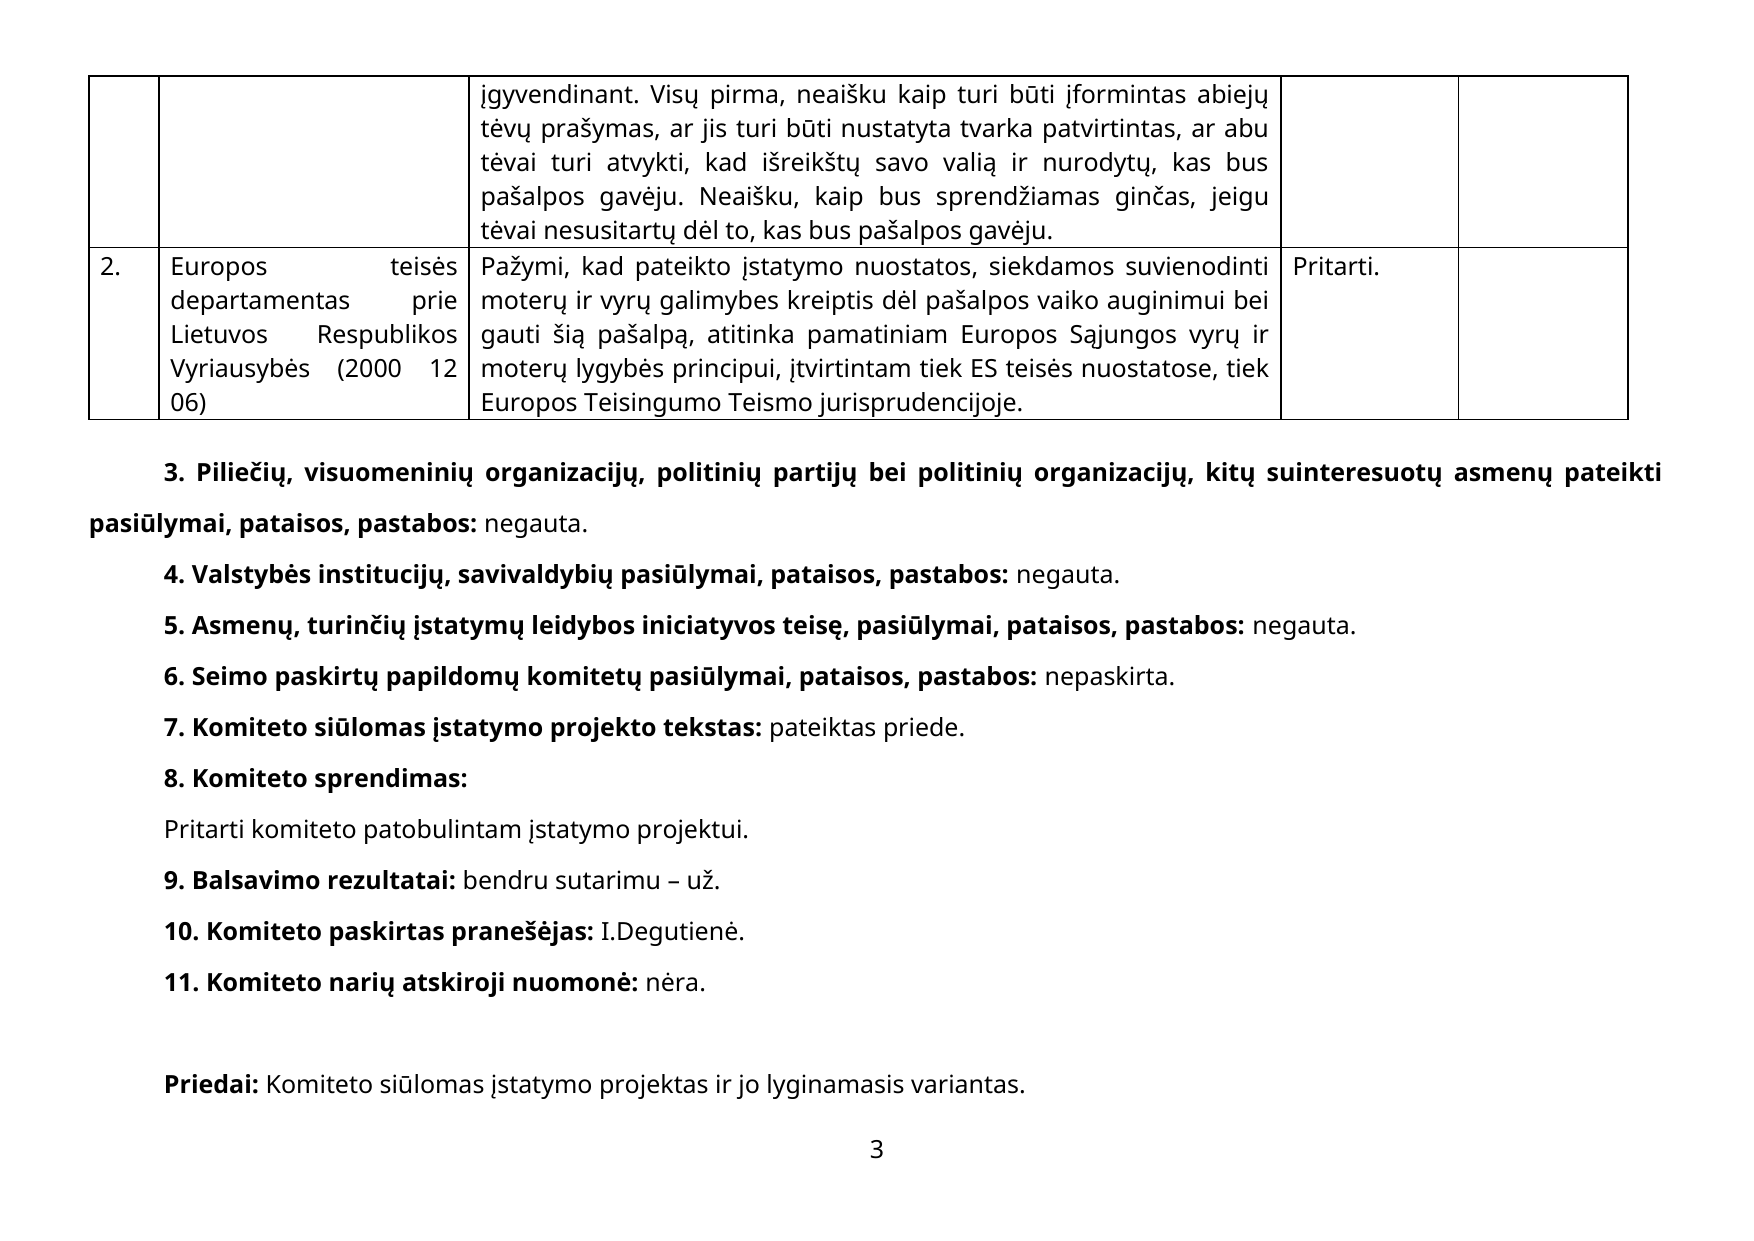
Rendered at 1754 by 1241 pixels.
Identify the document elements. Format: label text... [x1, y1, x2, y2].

table_cell Pritarti. [1282, 248, 1458, 419]
text Priedai: Komiteto siūlomas įstatymo projektas ir jo lyginamasis variantas. [89, 1067, 1665, 1101]
text 5. Asmenų, turinčių įstatymų leidybos iniciatyvos teisę, pasiūlymai, pataisos, pastabos: negauta. [89, 607, 1665, 642]
table_cell [160, 77, 468, 247]
text 6. Seimo paskirtų papildomų komitetų pasiūlymai, pataisos, pastabos: nepaskirta. [89, 658, 1665, 693]
text 3. Piliečių, visuomeninių organizacijų, politinių partijų bei politinių organizacijų, kitų suinteresuotų asmenų pateikti pasiūlymai, pataisos, pastabos: negauta. [89, 454, 1665, 539]
text 10. Komiteto paskirtas pranešėjas: I.Degutienė. [89, 914, 1665, 948]
table_cell įgyvendinant. Visų pirma, neaišku kaip turi būti įformintas abiejų tėvų prašymas, ar jis turi būti nustatyta tvarka patvirtintas, ar abu tėvai turi atvykti, kad išreikštų savo valią ir nurodytų, kas bus pašalpos gavėju. Neaišku, kaip bus sprendžiamas ginčas, jeigu tėvai nesusitartų dėl to, kas bus pašalpos gavėju. [470, 77, 1280, 247]
table_cell Pažymi, kad pateikto įstatymo nuostatos, siekdamos suvienodinti moterų ir vyrų galimybes kreiptis dėl pašalpos vaiko auginimui bei gauti šią pašalpą, atitinka pamatiniam Europos Sąjungos vyrų ir moterų lygybės principui, įtvirtintam tiek ES teisės nuostatose, tiek Europos Teisingumo Teismo jurisprudencijoje. [470, 248, 1280, 419]
text 9. Balsavimo rezultatai: bendru sutarimu – už. [89, 863, 1665, 897]
text Pritarti komiteto patobulintam įstatymo projektui. [89, 812, 1665, 846]
table_cell Europos teisės departamentas prie Lietuvos Respublikos Vyriausybės (2000 12 06) [160, 248, 468, 419]
table_cell [1459, 248, 1627, 419]
text 4. Valstybės institucijų, savivaldybių pasiūlymai, pataisos, pastabos: negauta. [89, 556, 1665, 591]
table_cell [90, 77, 158, 247]
table_cell [1282, 77, 1458, 247]
table_cell [1459, 77, 1627, 247]
table_cell 2. [90, 248, 158, 419]
text 11. Komiteto narių atskiroji nuomonė: nėra. [89, 965, 1665, 999]
text 8. Komiteto sprendimas: [89, 761, 1665, 795]
text 7. Komiteto siūlomas įstatymo projekto tekstas: pateiktas priede. [89, 709, 1665, 744]
